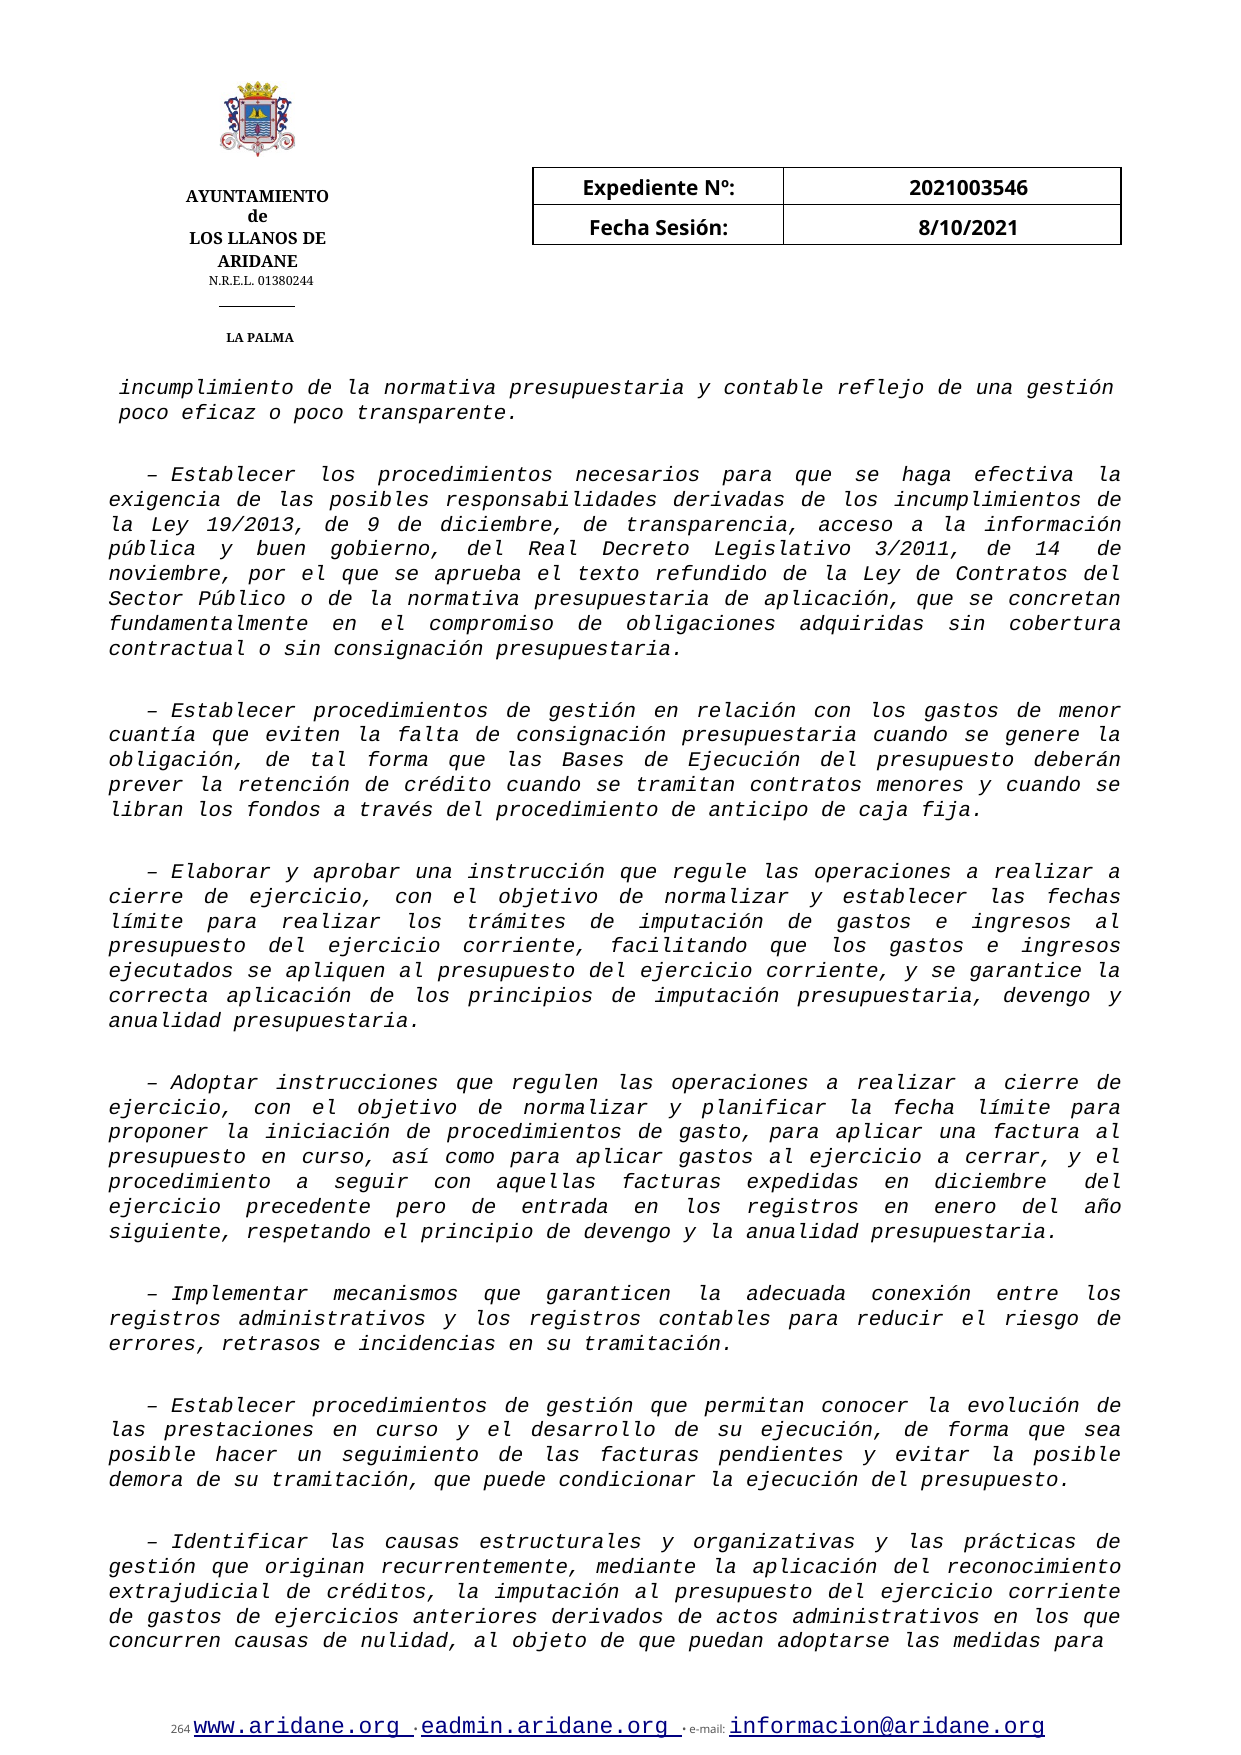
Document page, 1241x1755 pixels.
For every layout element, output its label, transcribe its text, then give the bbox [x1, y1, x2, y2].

list Implementar mecanismos que garanticen la adecuada conexión entre los registros administrativos y los registros contables para reducir el riesgo de errores, retrasos e incidencias en su tramitación. [108, 1283, 1122, 1356]
text de [151, 207, 364, 227]
list Adoptar instrucciones que regulen las operaciones a realizar a cierre de ejercicio, con el objetivo de normalizar y planificar la fecha límite para proponer la iniciación de procedimientos de gasto, para aplicar una factura al presupuesto en curso, así como para aplicar gastos al ejercicio a cerrar, y el procedimiento a seguir con aquellas facturas expedidas en diciembre del ejercicio precedente pero de entrada en los registros en enero del año siguiente, respetando el principio de devengo y la anualidad presupuestaria. [108, 1072, 1122, 1244]
list Establecer procedimientos de gestión que permitan conocer la evolución de las prestaciones en curso y el desarrollo de su ejecución, de forma que sea posible hacer un seguimiento de las facturas pendientes y evitar la posible demora de su tramitación, que puede condicionar la ejecución del presupuesto. [108, 1395, 1122, 1493]
table_header Expediente Nº: [534, 168, 783, 204]
text N.R.E.L. 01380244 [208, 272, 1174, 289]
table_cell Fecha Sesión: [534, 205, 783, 244]
list Elaborar y aprobar una instrucción que regule las operaciones a realizar a cierre de ejercicio, con el objetivo de normalizar y establecer las fechas límite para realizar los trámites de imputación de gastos e ingresos al presupuesto del ejercicio corriente, facilitando que los gastos e ingresos ejecutados se apliquen al presupuesto del ejercicio corriente, y se garantice la correcta aplicación de los principios de imputación presupuestaria, devengo y anualidad presupuestaria. [108, 861, 1122, 1033]
text AYUNTAMIENTO [150, 187, 364, 207]
text incumplimiento de la normativa presupuestaria y contable reflejo de una gestión poco eficaz o poco transparente. [119, 377, 1142, 425]
text LA PALMA [226, 331, 1174, 346]
table_cell 8/10/2021 [784, 205, 1120, 244]
list Identificar las causas estructurales y organizativas y las prácticas de gestión que originan recurrentemente, mediante la aplicación del reconocimiento extrajudicial de créditos, la imputación al presupuesto del ejercicio corriente de gastos de ejercicios anteriores derivados de actos administrativos en los que concurren causas de nulidad, al objeto de que puedan adoptarse las medidas para [108, 1531, 1122, 1654]
list Establecer procedimientos de gestión en relación con los gastos de menor cuantía que eviten la falta de consignación presupuestaria cuando se genere la obligación, de tal forma que las Bases de Ejecución del presupuesto deberán prever la retención de crédito cuando se tramitan contratos menores y cuando se libran los fondos a través del procedimiento de anticipo de caja fija. [108, 700, 1122, 822]
table_header 2021003546 [784, 168, 1120, 204]
text LOS LLANOS DE ARIDANE [151, 227, 364, 272]
text [532, 167, 1123, 248]
list Establecer los procedimientos necesarios para que se haga efectiva la exigencia de las posibles responsabilidades derivadas de los incumplimientos de la Ley 19/2013, de 9 de diciembre, de transparencia, acceso a la información pública y buen gobierno, del Real Decreto Legislativo 3/2011, de 14 de noviembre, por el que se aprueba el texto refundido de la Ley de Contratos del Sector Público o de la normativa presupuestaria de aplicación, que se concretan fundamentalmente en el compromiso de obligaciones adquiridas sin cobertura contractual o sin consignación presupuestaria. [108, 464, 1122, 661]
